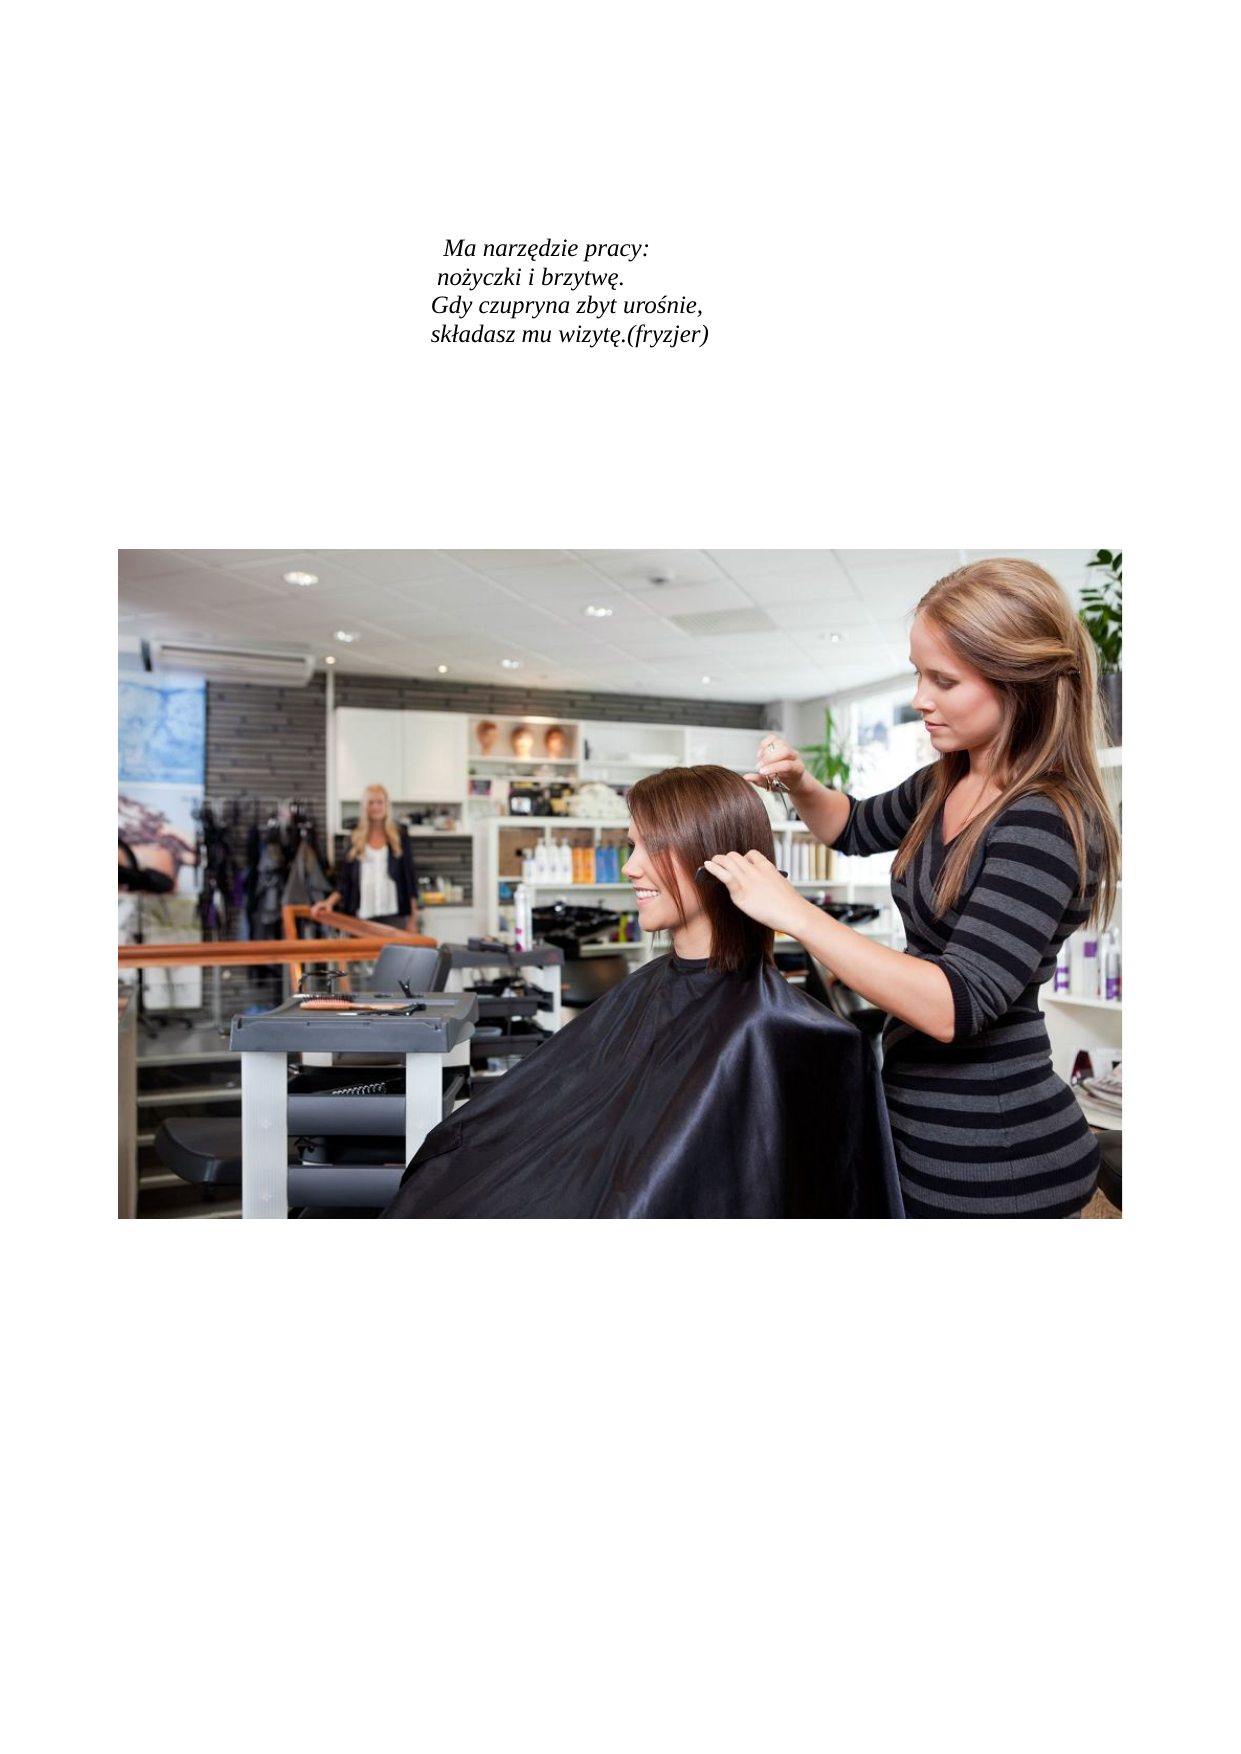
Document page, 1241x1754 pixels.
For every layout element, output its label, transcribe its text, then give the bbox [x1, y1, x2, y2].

picture [118, 549, 1123, 1219]
text nożyczki i brzytwę. [118, 262, 1122, 291]
text składasz mu wizytę.(fryzjer) [118, 319, 1122, 348]
text Ma narzędzie pracy: [118, 233, 1122, 262]
text Gdy czupryna zbyt urośnie, [118, 291, 1122, 319]
